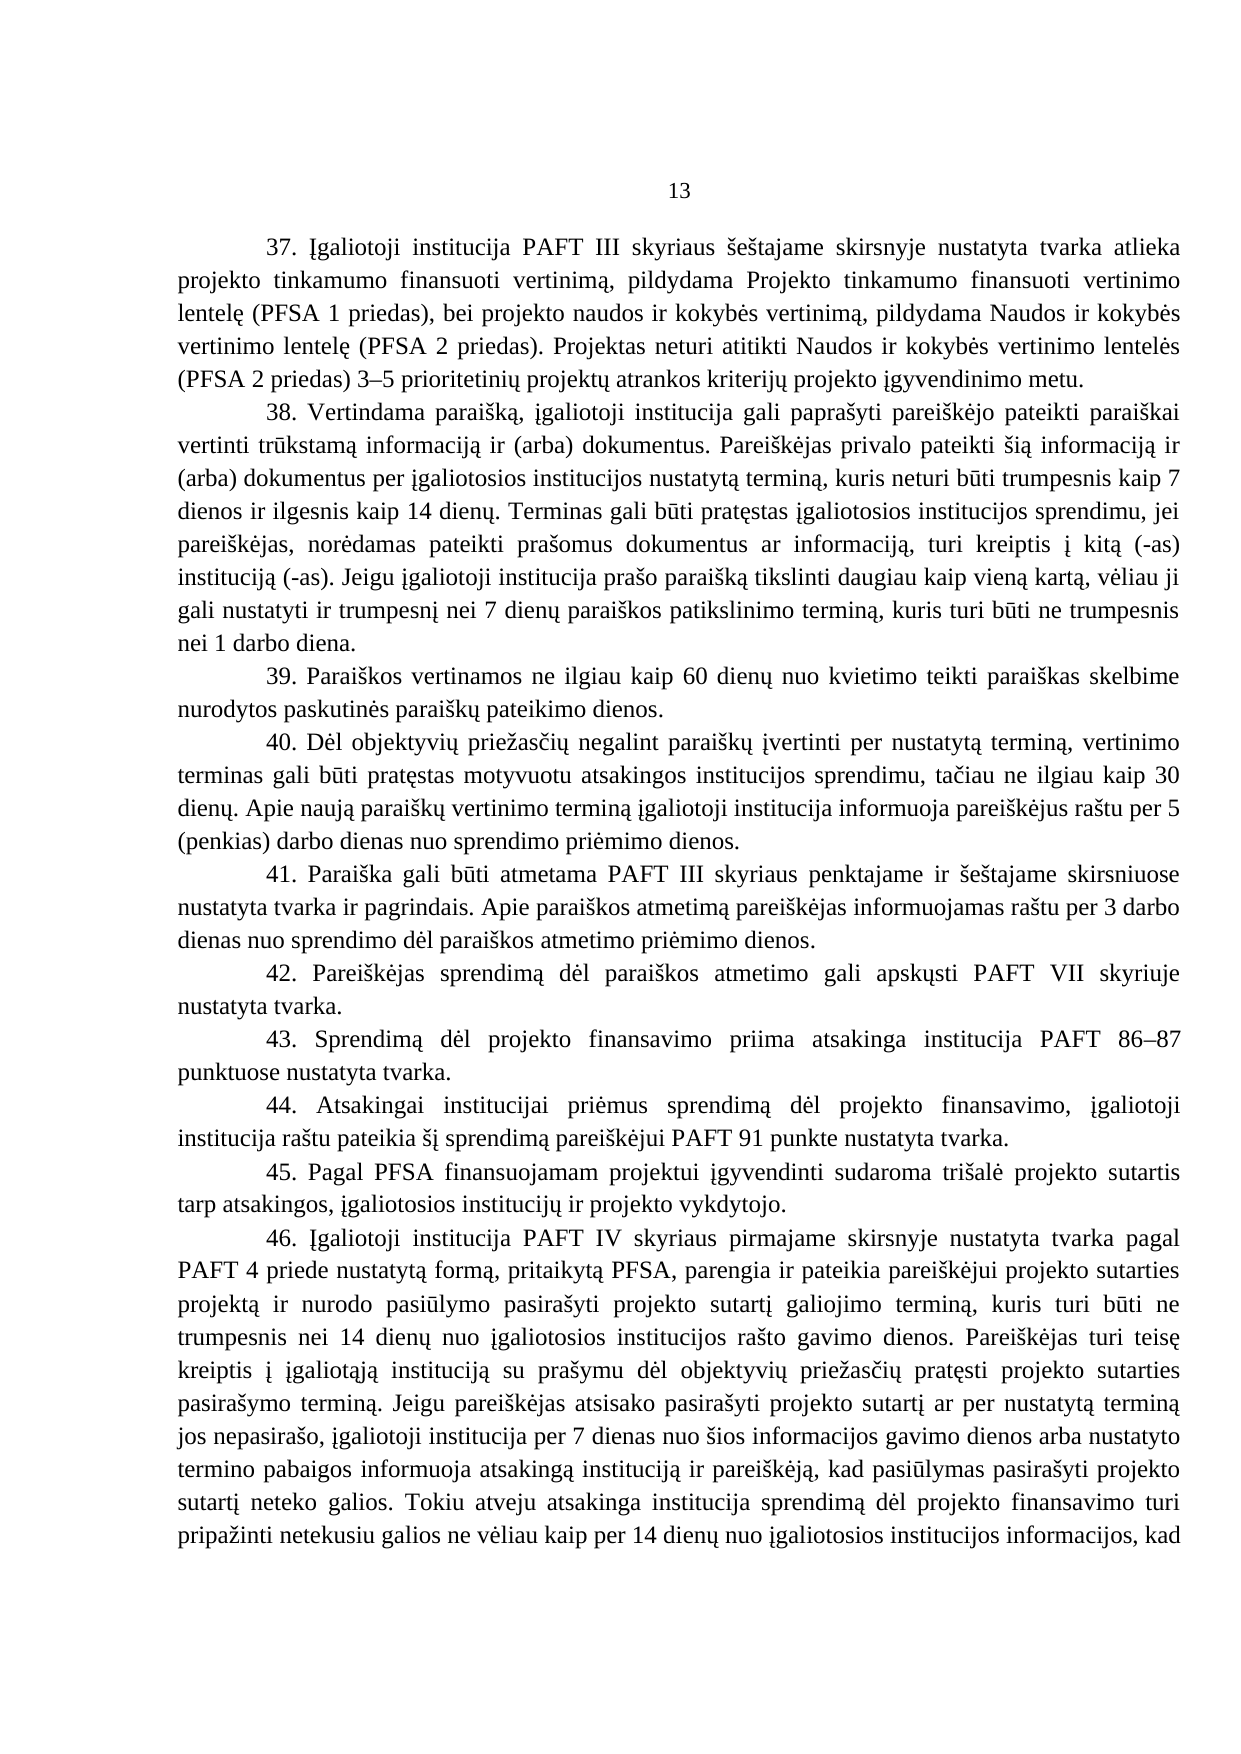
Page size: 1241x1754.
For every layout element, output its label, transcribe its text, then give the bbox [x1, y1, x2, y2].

text 39. Paraiškos vertinamos ne ilgiau kaip 60 dienų nuo kvietimo teikti paraiškas skelbime nurodytos paskutinės paraiškų pateikimo dienos. [177, 661, 1181, 723]
text 37. Įgaliotoji institucija PAFT III skyriaus šeštajame skirsnyje nustatyta tvarka atlieka projekto tinkamumo finansuoti vertinimą, pildydama Projekto tinkamumo finansuoti vertinimo lentelę (PFSA 1 priedas), bei projekto naudos ir kokybės vertinimą, pildydama Naudos ir kokybės vertinimo lentelę (PFSA 2 priedas). Projektas neturi atitikti Naudos ir kokybės vertinimo lentelės (PFSA 2 priedas) 3–5 prioritetinių projektų atrankos kriterijų projekto įgyvendinimo metu. [177, 232, 1181, 393]
text 46. Įgaliotoji institucija PAFT IV skyriaus pirmajame skirsnyje nustatyta tvarka pagal PAFT 4 priede nustatytą formą, pritaikytą PFSA, parengia ir pateikia pareiškėjui projekto sutarties projektą ir nurodo pasiūlymo pasirašyti projekto sutartį galiojimo terminą, kuris turi būti ne trumpesnis nei 14 dienų nuo įgaliotosios institucijos rašto gavimo dienos. Pareiškėjas turi teisę kreiptis į įgaliotąją instituciją su prašymu dėl objektyvių priežasčių pratęsti projekto sutarties pasirašymo terminą. Jeigu pareiškėjas atsisako pasirašyti projekto sutartį ar per nustatytą terminą jos nepasirašo, įgaliotoji institucija per 7 dienas nuo šios informacijos gavimo dienos arba nustatyto termino pabaigos informuoja atsakingą instituciją ir pareiškėją, kad pasiūlymas pasirašyti projekto sutartį neteko galios. Tokiu atveju atsakinga institucija sprendimą dėl projekto finansavimo turi pripažinti netekusiu galios ne vėliau kaip per 14 dienų nuo įgaliotosios institucijos informacijos, kad [177, 1223, 1181, 1548]
text 44. Atsakingai institucijai priėmus sprendimą dėl projekto finansavimo, įgaliotoji institucija raštu pateikia šį sprendimą pareiškėjui PAFT 91 punkte nustatyta tvarka. [177, 1091, 1181, 1152]
text 41. Paraiška gali būti atmetama PAFT III skyriaus penktajame ir šeštajame skirsniuose nustatyta tvarka ir pagrindais. Apie paraiškos atmetimą pareiškėjas informuojamas raštu per 3 darbo dienas nuo sprendimo dėl paraiškos atmetimo priėmimo dienos. [177, 859, 1181, 954]
text 40. Dėl objektyvių priežasčių negalint paraiškų įvertinti per nustatytą terminą, vertinimo terminas gali būti pratęstas motyvuotu atsakingos institucijos sprendimu, tačiau ne ilgiau kaip 30 dienų. Apie naują paraiškų vertinimo terminą įgaliotoji institucija informuoja pareiškėjus raštu per 5 (penkias) darbo dienas nuo sprendimo priėmimo dienos. [177, 727, 1181, 855]
text 42. Pareiškėjas sprendimą dėl paraiškos atmetimo gali apskųsti PAFT VII skyriuje nustatyta tvarka. [177, 958, 1181, 1020]
text 38. Vertindama paraišką, įgaliotoji institucija gali paprašyti pareiškėjo pateikti paraiškai vertinti trūkstamą informaciją ir (arba) dokumentus. Pareiškėjas privalo pateikti šią informaciją ir (arba) dokumentus per įgaliotosios institucijos nustatytą terminą, kuris neturi būti trumpesnis kaip 7 dienos ir ilgesnis kaip 14 dienų. Terminas gali būti pratęstas įgaliotosios institucijos sprendimu, jei pareiškėjas, norėdamas pateikti prašomus dokumentus ar informaciją, turi kreiptis į kitą (-as) instituciją (-as). Jeigu įgaliotoji institucija prašo paraišką tikslinti daugiau kaip vieną kartą, vėliau ji gali nustatyti ir trumpesnį nei 7 dienų paraiškos patikslinimo terminą, kuris turi būti ne trumpesnis nei 1 darbo diena. [177, 397, 1181, 657]
text 45. Pagal PFSA finansuojamam projektui įgyvendinti sudaroma trišalė projekto sutartis tarp atsakingos, įgaliotosios institucijų ir projekto vykdytojo. [177, 1157, 1181, 1218]
text 43. Sprendimą dėl projekto finansavimo priima atsakinga institucija PAFT 86–87 punktuose nustatyta tvarka. [177, 1024, 1181, 1086]
